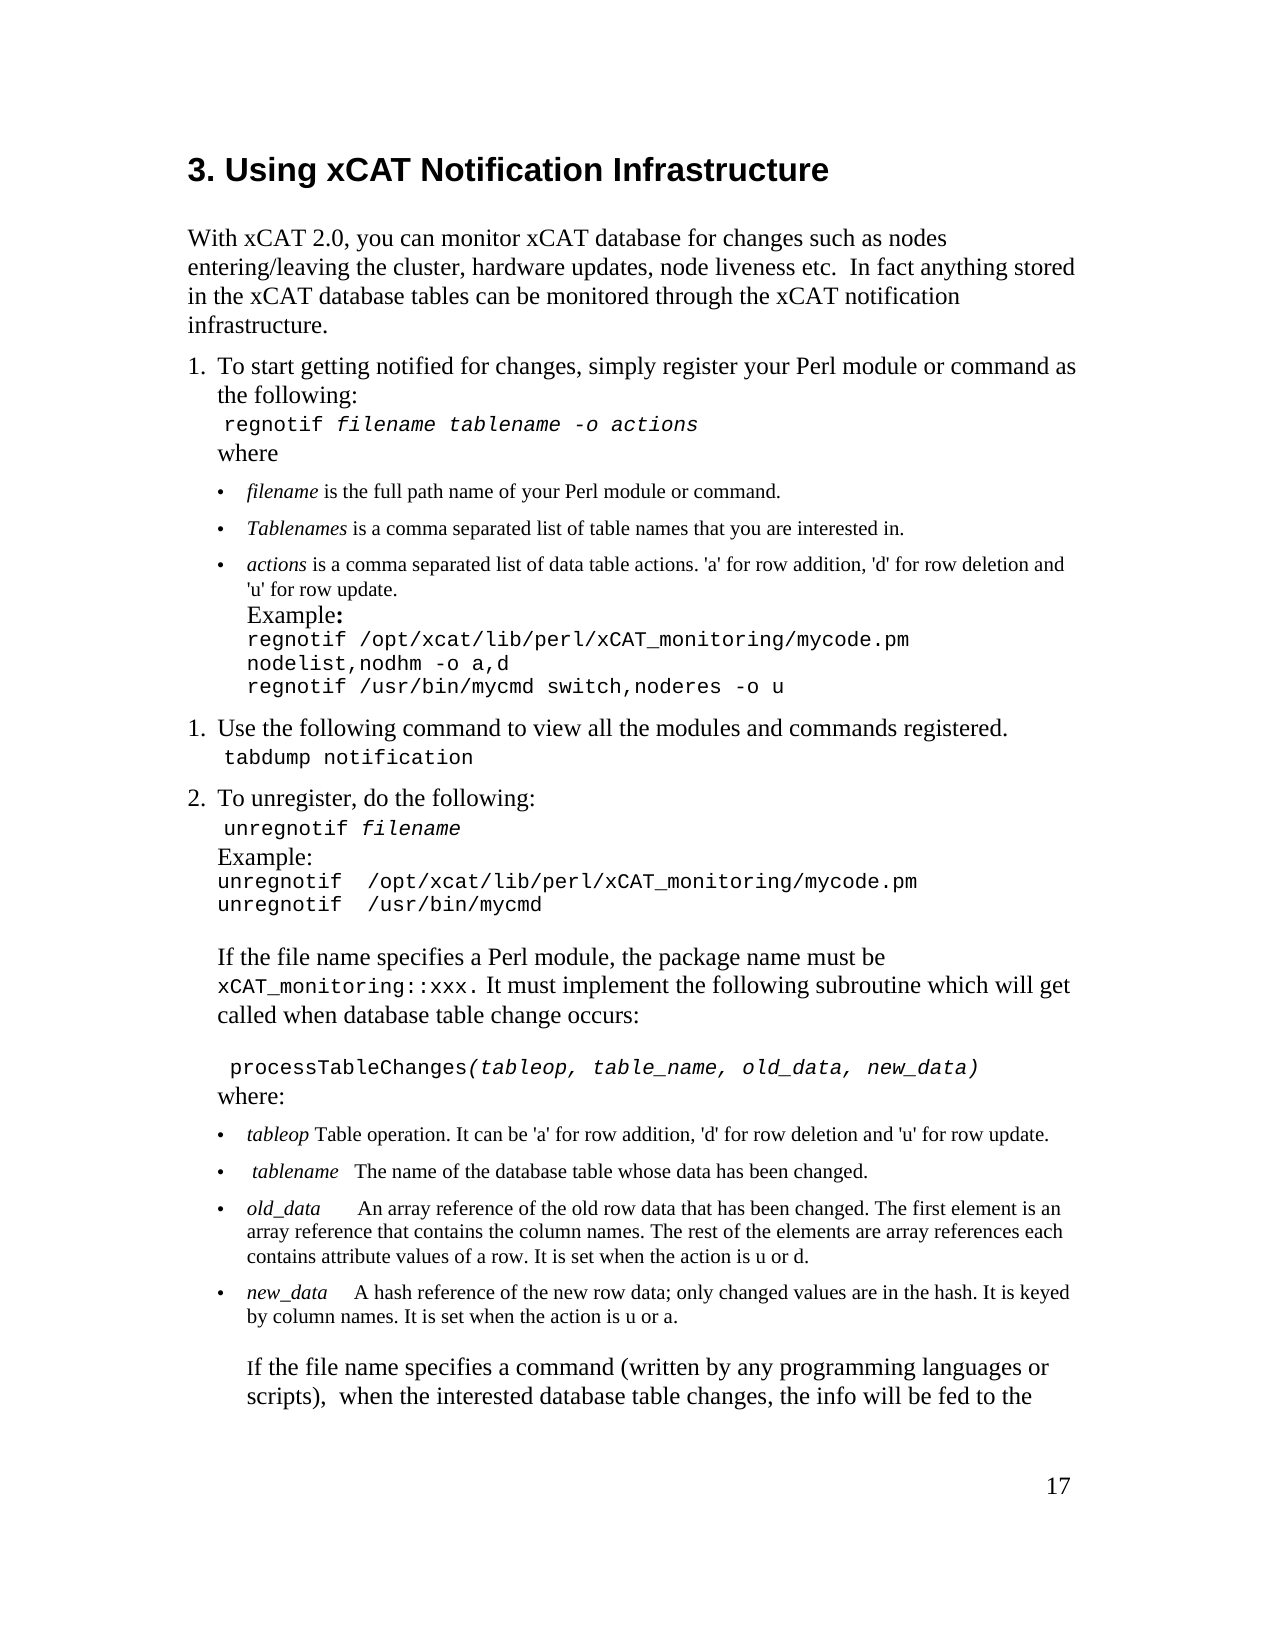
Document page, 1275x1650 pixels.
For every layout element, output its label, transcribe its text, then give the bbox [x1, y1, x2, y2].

text With xCAT 2.0, you can monitor xCAT database for changes such as nodes entering/leaving the cluster, hardware updates, node liveness etc. In fact anything stored in the xCAT database tables can be monitored through the xCAT notification infrastructure. [187, 223, 1087, 338]
list Use the following command to view all the modules and commands registered. tabdump notification [187, 713, 1087, 771]
list filename is the full path name of your Perl module or command. [217, 479, 1087, 503]
list Tablenames is a comma separated list of table names that you are interested in. [217, 516, 1087, 540]
list new_data A hash reference of the new row data; only changed values are in the hash. It is keyed by column names. It is set when the action is u or a. If the file name specifies a command (written by any programming languages or scripts), when the interested database table changes, the info will be fed to the [217, 1280, 1087, 1410]
list actions is a comma separated list of data table actions. 'a' for row addition, 'd' for row deletion and 'u' for row update. Example: regnotif /opt/xcat/lib/perl/xCAT_monitoring/mycode.pm nodelist,nodhm -o a,d regnotif /usr/bin/mycmd switch,noderes -o u [217, 552, 1087, 700]
list To start getting notified for changes, simply register your Perl module or command as the following: regnotif filename tablename -o actions where [187, 351, 1087, 467]
list To unregister, do the following: unregnotif filename Example: unregnotif /opt/xcat/lib/perl/xCAT_monitoring/mycode.pm unregnotif /usr/bin/mycmd If the file name specifies a Perl module, the package name must be xCAT_monitoring::xxx. It must implement the following subroutine which will get called when database table change occurs: processTableChanges(tableop, table_name, old_data, new_data) where: [187, 783, 1087, 1110]
list tableop Table operation. It can be 'a' for row addition, 'd' for row deletion and 'u' for row update. [217, 1122, 1087, 1146]
list tablename The name of the database table whose data has been changed. [217, 1159, 1087, 1183]
list old_data An array reference of the old row data that has been changed. The first element is an array reference that contains the column names. The rest of the elements are array references each contains attribute values of a row. It is set when the action is u or d. [217, 1195, 1087, 1268]
subtitle 3. Using xCAT Notification Infrastructure [187, 150, 1087, 188]
